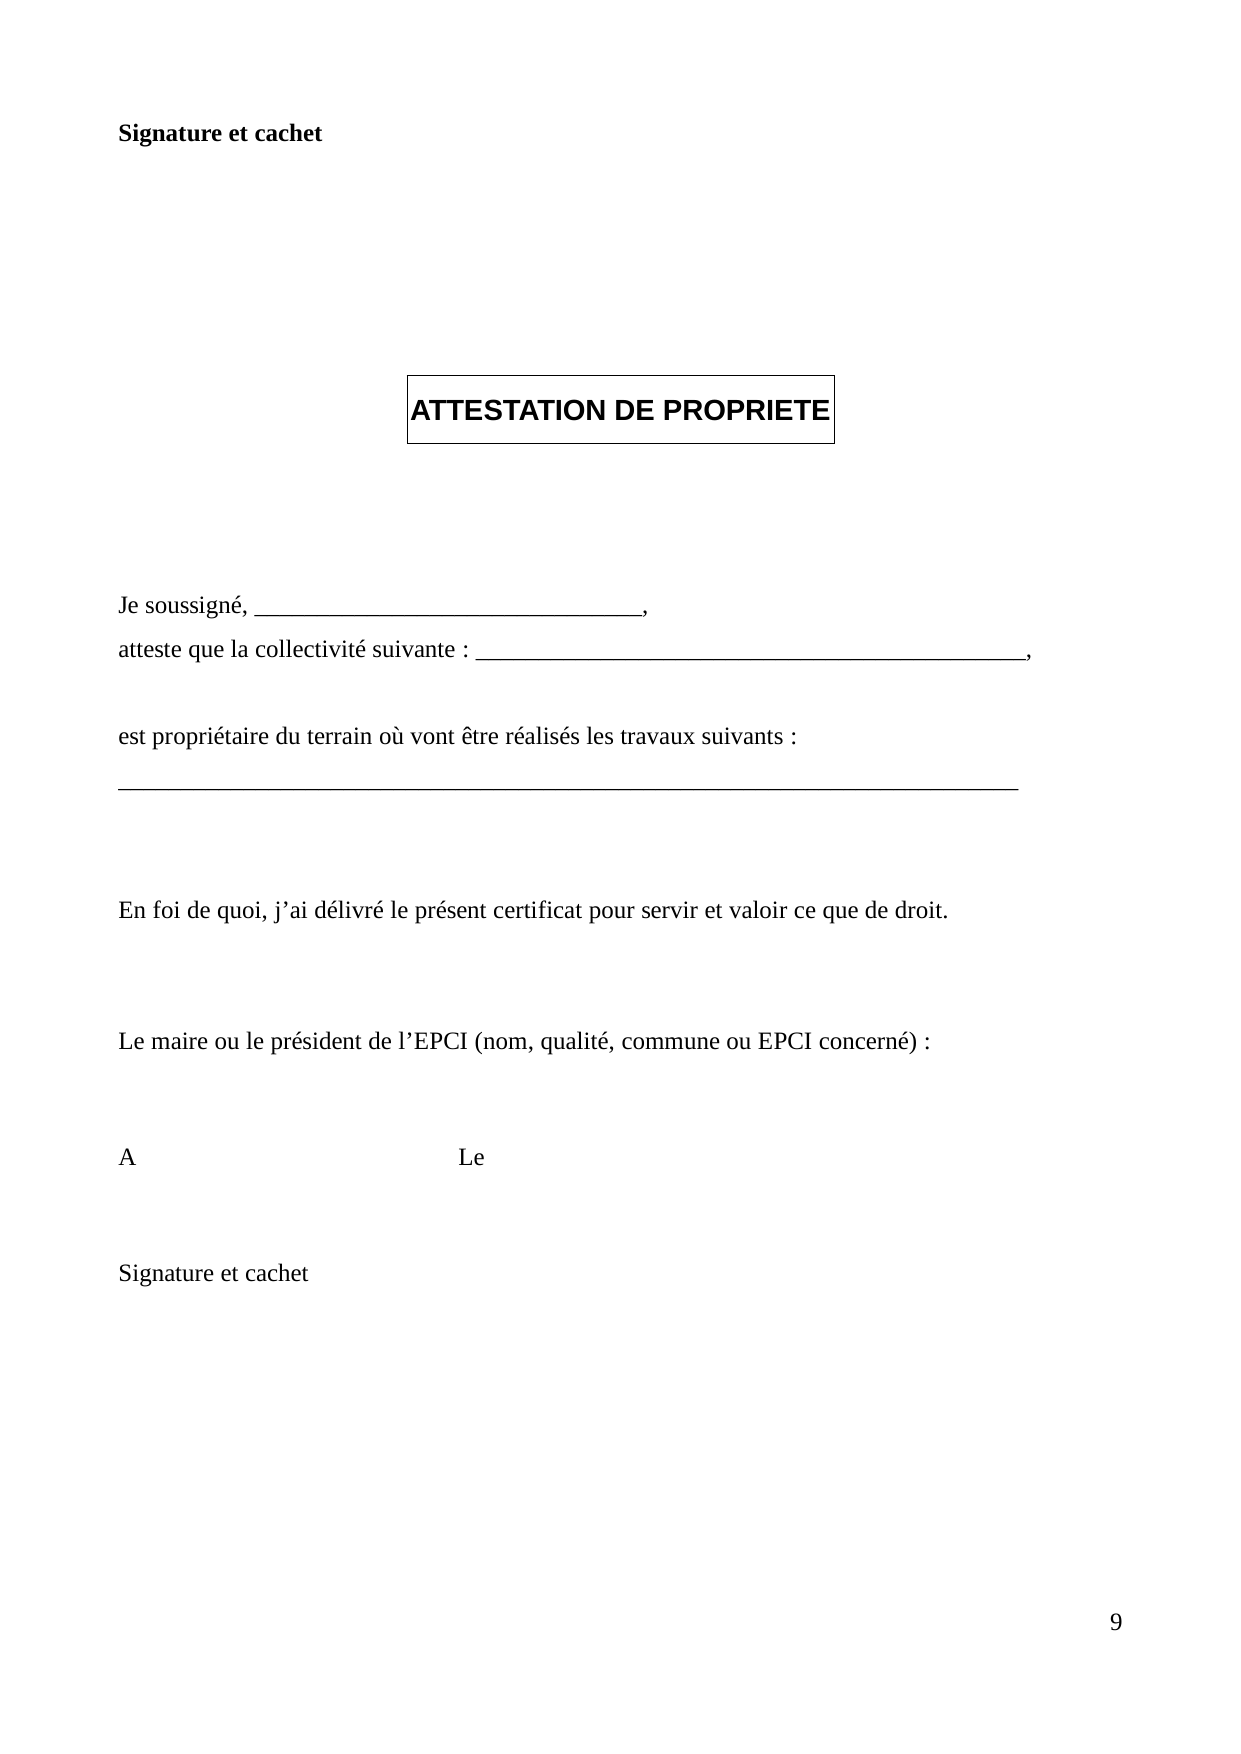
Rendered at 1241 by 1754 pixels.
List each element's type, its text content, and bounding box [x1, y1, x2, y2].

text Signature et cachet [118, 118, 1122, 147]
text A Le [118, 1142, 1122, 1171]
text Signature et cachet [118, 1258, 1122, 1287]
text ATTESTATION DE PROPRIETE [409, 392, 831, 426]
text atteste que la collectivité suivante : ____________________________________________, [118, 634, 1122, 663]
text Je soussigné, _______________________________, [118, 590, 1122, 619]
text est propriétaire du terrain où vont être réalisés les travaux suivants : [118, 721, 1122, 750]
text Le maire ou le président de l’EPCI (nom, qualité, commune ou EPCI concerné) : [118, 1026, 1122, 1054]
text ________________________________________________________________________ [118, 764, 1122, 793]
text En foi de quoi, j’ai délivré le présent certificat pour servir et valoir ce que de droit. [118, 895, 1122, 924]
